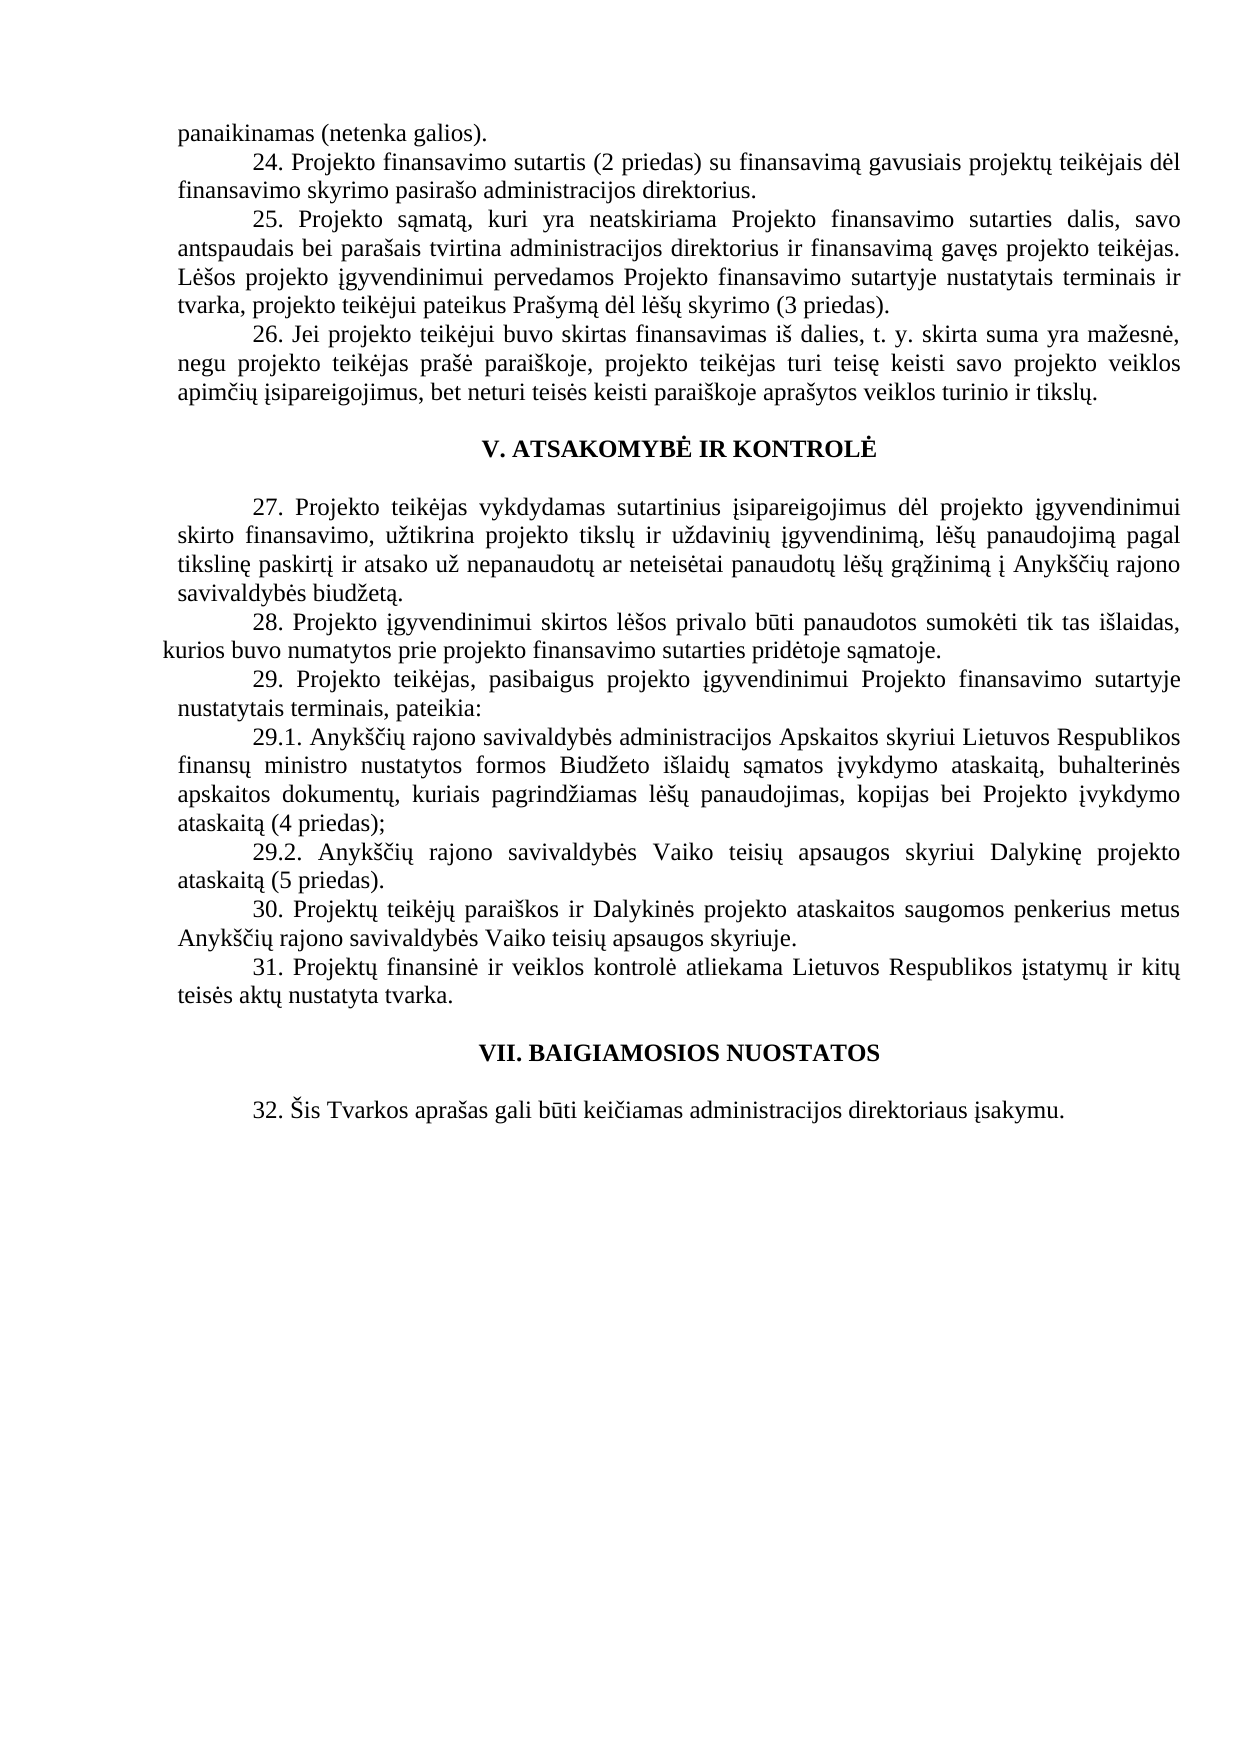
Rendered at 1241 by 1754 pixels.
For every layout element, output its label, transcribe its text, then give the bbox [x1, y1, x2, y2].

text 32. Šis Tvarkos aprašas gali būti keičiamas administracijos direktoriaus įsakymu. [177, 1096, 1181, 1124]
text 29.1. Anykščių rajono savivaldybės administracijos Apskaitos skyriui Lietuvos Respublikos finansų ministro nustatytos formos Biudžeto išlaidų sąmatos įvykdymo ataskaitą, buhalterinės apskaitos dokumentų, kuriais pagrindžiamas lėšų panaudojimas, kopijas bei Projekto įvykdymo ataskaitą (4 priedas); [177, 722, 1181, 837]
text 29.2. Anykščių rajono savivaldybės Vaiko teisių apsaugos skyriui Dalykinę projekto ataskaitą (5 priedas). [177, 837, 1181, 894]
text V. ATSAKOMYBĖ IR KONTROLĖ [177, 434, 1181, 463]
text VII. BAIGIAMOSIOS NUOSTATOS [177, 1038, 1181, 1067]
text 27. Projekto teikėjas vykdydamas sutartinius įsipareigojimus dėl projekto įgyvendinimui skirto finansavimo, užtikrina projekto tikslų ir uždavinių įgyvendinimą, lėšų panaudojimą pagal tikslinę paskirtį ir atsako už nepanaudotų ar neteisėtai panaudotų lėšų grąžinimą į Anykščių rajono savivaldybės biudžetą. [177, 492, 1181, 607]
text 31. Projektų finansinė ir veiklos kontrolė atliekama Lietuvos Respublikos įstatymų ir kitų teisės aktų nustatyta tvarka. [177, 952, 1181, 1009]
text 26. Jei projekto teikėjui buvo skirtas finansavimas iš dalies, t. y. skirta suma yra mažesnė, negu projekto teikėjas prašė paraiškoje, projekto teikėjas turi teisę keisti savo projekto veiklos apimčių įsipareigojimus, bet neturi teisės keisti paraiškoje aprašytos veiklos turinio ir tikslų. [177, 319, 1181, 406]
text 30. Projektų teikėjų paraiškos ir Dalykinės projekto ataskaitos saugomos penkerius metus Anykščių rajono savivaldybės Vaiko teisių apsaugos skyriuje. [177, 894, 1181, 952]
text 25. Projekto sąmatą, kuri yra neatskiriama Projekto finansavimo sutarties dalis, savo antspaudais bei parašais tvirtina administracijos direktorius ir finansavimą gavęs projekto teikėjas. Lėšos projekto įgyvendinimui pervedamos Projekto finansavimo sutartyje nustatytais terminais ir tvarka, projekto teikėjui pateikus Prašymą dėl lėšų skyrimo (3 priedas). [177, 204, 1181, 319]
text 28. Projekto įgyvendinimui skirtos lėšos privalo būti panaudotos sumokėti tik tas išlaidas, kurios buvo numatytos prie projekto finansavimo sutarties pridėtoje sąmatoje. [162, 607, 1181, 664]
text panaikinamas (netenka galios). [177, 118, 1181, 147]
text 29. Projekto teikėjas, pasibaigus projekto įgyvendinimui Projekto finansavimo sutartyje nustatytais terminais, pateikia: [177, 664, 1181, 722]
text 24. Projekto finansavimo sutartis (2 priedas) su finansavimą gavusiais projektų teikėjais dėl finansavimo skyrimo pasirašo administracijos direktorius. [177, 147, 1181, 204]
